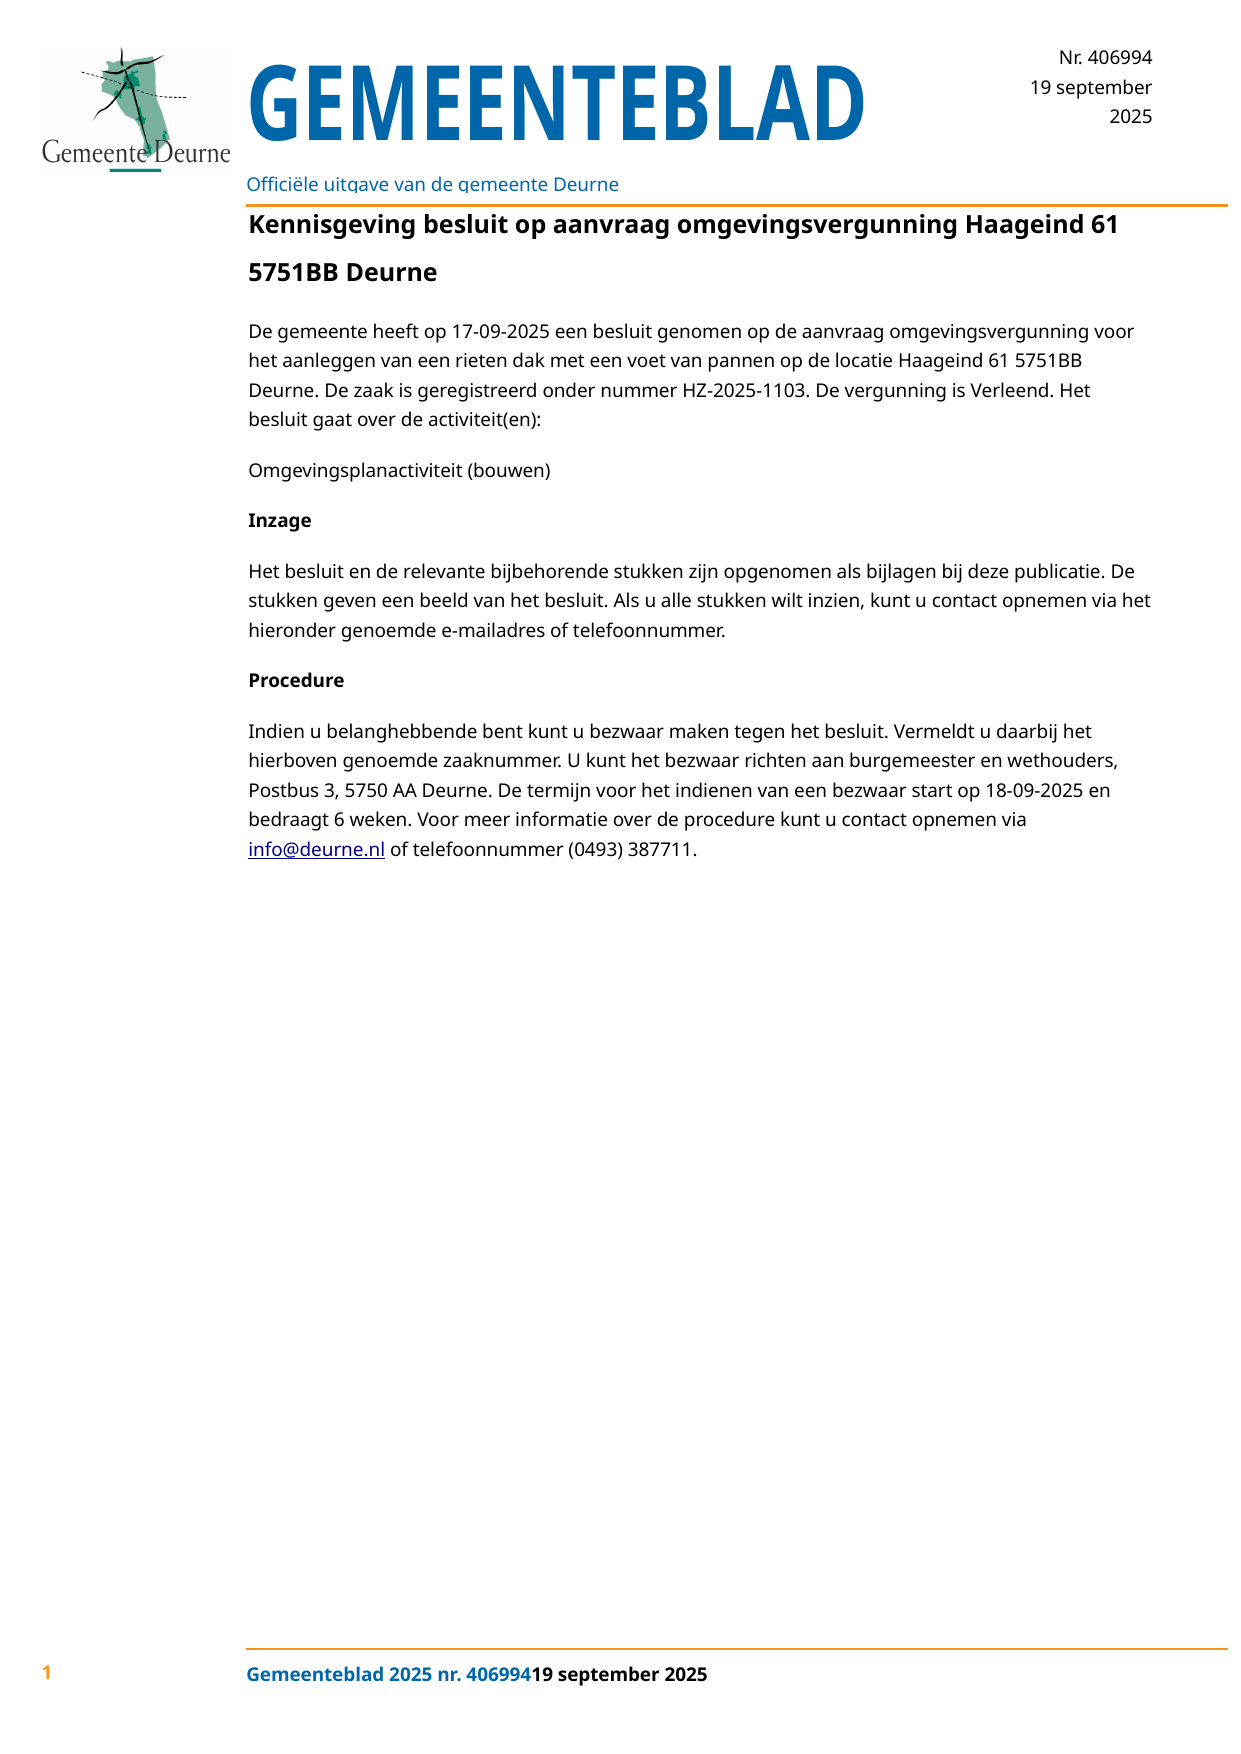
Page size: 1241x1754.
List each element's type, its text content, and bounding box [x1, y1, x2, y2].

picture [41, 47, 231, 172]
text De gemeente heeft op 17-09-2025 een besluit genomen op de aanvraag omgevingsvergunning voor het aanleggen van een rieten dak met een voet van pannen op de locatie Haageind 61 5751BB Deurne. De zaak is geregistreerd onder nummer HZ-2025-1103. De vergunning is Verleend. Het besluit gaat over de activiteit(en): [248, 318, 1152, 432]
text Inzage [248, 507, 1152, 533]
text Het besluit en de relevante bijbehorende stukken zijn opgenomen als bijlagen bij deze publicatie. De stukken geven een beeld van het besluit. Als u alle stukken wilt inzien, kunt u contact opnemen via het hieronder genoemde e-mailadres of telefoonnummer. [248, 558, 1152, 643]
text Indien u belanghebbende bent kunt u bezwaar maken tegen het besluit. Vermeldt u daarbij het hierboven genoemde zaaknummer. U kunt het bezwaar richten aan burgemeester en wethouders, Postbus 3, 5750 AA Deurne. De termijn voor het indienen van een bezwaar start op 18-09-2025 en bedraagt 6 weken. Voor meer informatie over de procedure kunt u contact opnemen via info@deurne.nl of telefoonnummer (0493) 387711. [248, 718, 1152, 862]
text Kennisgeving besluit op aanvraag omgevingsvergunning Haageind 61 5751BB Deurne [248, 207, 1152, 288]
text Procedure [248, 667, 1152, 693]
text Omgevingsplanactiviteit (bouwen) [248, 457, 1152, 483]
